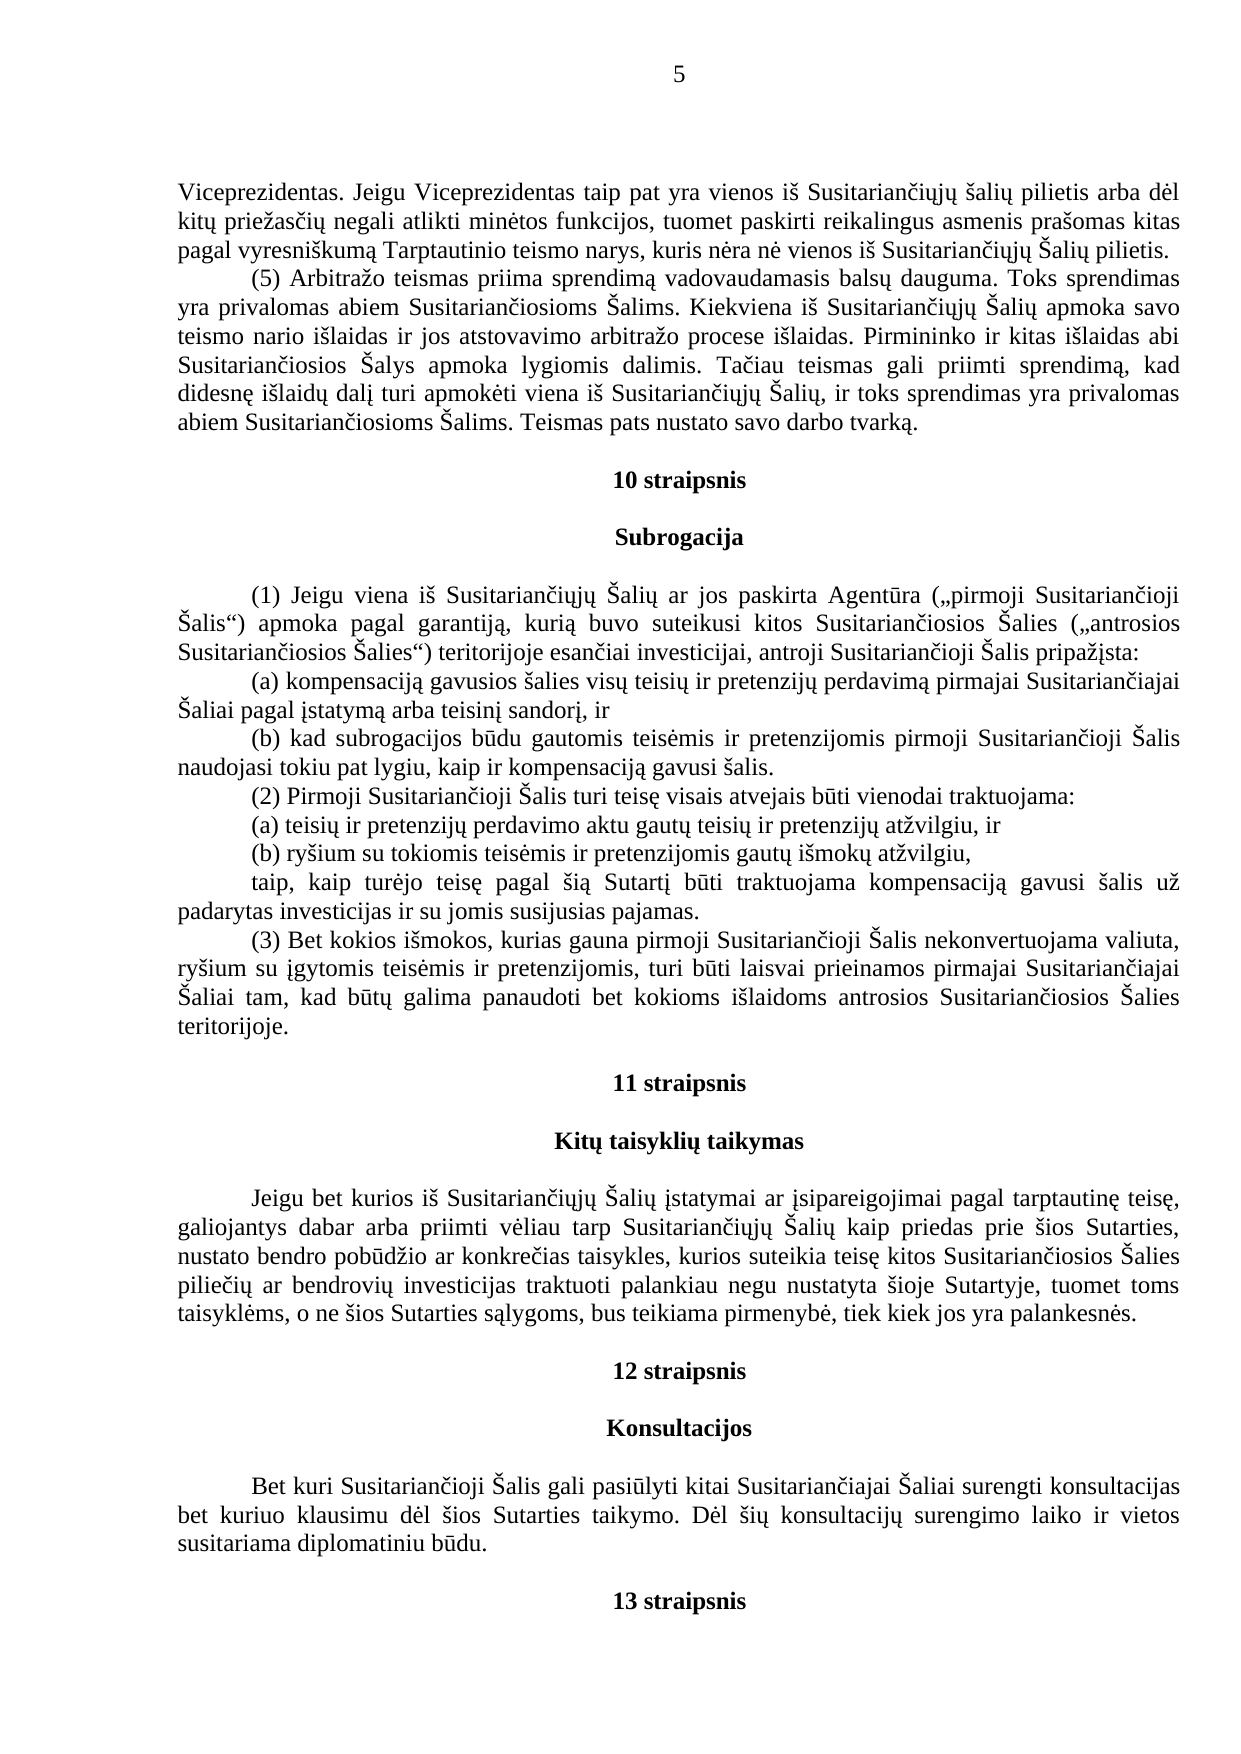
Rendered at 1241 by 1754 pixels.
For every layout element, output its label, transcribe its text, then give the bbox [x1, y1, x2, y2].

text Jeigu bet kurios iš Susitariančiųjų Šalių įstatymai ar įsipareigojimai pagal tarptautinę teisę, galiojantys dabar arba priimti vėliau tarp Susitariančiųjų Šalių kaip priedas prie šios Sutarties, nustato bendro pobūdžio ar konkrečias taisykles, kurios suteikia teisę kitos Susitariančiosios Šalies piliečių ar bendrovių investicijas traktuoti palankiau negu nustatyta šioje Sutartyje, tuomet toms taisyklėms, o ne šios Sutarties sąlygoms, bus teikiama pirmenybė, tiek kiek jos yra palankesnės. [177, 1183, 1181, 1327]
text (5) Arbitražo teismas priima sprendimą vadovaudamasis balsų dauguma. Toks sprendimas yra privalomas abiem Susitariančiosioms Šalims. Kiekviena iš Susitariančiųjų Šalių apmoka savo teismo nario išlaidas ir jos atstovavimo arbitražo procese išlaidas. Pirmininko ir kitas išlaidas abi Susitariančiosios Šalys apmoka lygiomis dalimis. Tačiau teismas gali priimti sprendimą, kad didesnę išlaidų dalį turi apmokėti viena iš Susitariančiųjų Šalių, ir toks sprendimas yra privalomas abiem Susitariančiosioms Šalims. Teismas pats nustato savo darbo tvarką. [177, 263, 1181, 436]
text (2) Pirmoji Susitariančioji Šalis turi teisę visais atvejais būti vienodai traktuojama: [177, 781, 1181, 810]
text 12 straipsnis [177, 1356, 1181, 1385]
text (1) Jeigu viena iš Susitariančiųjų Šalių ar jos paskirta Agentūra („pirmoji Susitariančioji Šalis“) apmoka pagal garantiją, kurią buvo suteikusi kitos Susitariančiosios Šalies („antrosios Susitariančiosios Šalies“) teritorijoje esančiai investicijai, antroji Susitariančioji Šalis pripažįsta: [177, 580, 1181, 666]
text (a) kompensaciją gavusios šalies visų teisių ir pretenzijų perdavimą pirmajai Susitariančiajai Šaliai pagal įstatymą arba teisinį sandorį, ir [177, 666, 1181, 723]
text Kitų taisyklių taikymas [177, 1126, 1181, 1155]
text (b) ryšium su tokiomis teisėmis ir pretenzijomis gautų išmokų atžvilgiu, [177, 838, 1181, 867]
text Viceprezidentas. Jeigu Viceprezidentas taip pat yra vienos iš Susitariančiųjų šalių pilietis arba dėl kitų priežasčių negali atlikti minėtos funkcijos, tuomet paskirti reikalingus asmenis prašomas kitas pagal vyresniškumą Tarptautinio teismo narys, kuris nėra nė vienos iš Susitariančiųjų Šalių pilietis. [177, 177, 1181, 263]
text (3) Bet kokios išmokos, kurias gauna pirmoji Susitariančioji Šalis nekonvertuojama valiuta, ryšium su įgytomis teisėmis ir pretenzijomis, turi būti laisvai prieinamos pirmajai Susitariančiajai Šaliai tam, kad būtų galima panaudoti bet kokioms išlaidoms antrosios Susitariančiosios Šalies teritorijoje. [177, 925, 1181, 1040]
text (b) kad subrogacijos būdu gautomis teisėmis ir pretenzijomis pirmoji Susitariančioji Šalis naudojasi tokiu pat lygiu, kaip ir kompensaciją gavusi šalis. [177, 723, 1181, 781]
text Subrogacija [177, 522, 1181, 551]
text (a) teisių ir pretenzijų perdavimo aktu gautų teisių ir pretenzijų atžvilgiu, ir [177, 810, 1181, 838]
text 11 straipsnis [177, 1068, 1181, 1097]
text 10 straipsnis [177, 465, 1181, 493]
text 13 straipsnis [177, 1586, 1181, 1615]
text Bet kuri Susitariančioji Šalis gali pasiūlyti kitai Susitariančiajai Šaliai surengti konsultacijas bet kuriuo klausimu dėl šios Sutarties taikymo. Dėl šių konsultacijų surengimo laiko ir vietos susitariama diplomatiniu būdu. [177, 1471, 1181, 1557]
text taip, kaip turėjo teisę pagal šią Sutartį būti traktuojama kompensaciją gavusi šalis už padarytas investicijas ir su jomis susijusias pajamas. [177, 867, 1181, 925]
text Konsultacijos [177, 1413, 1181, 1442]
